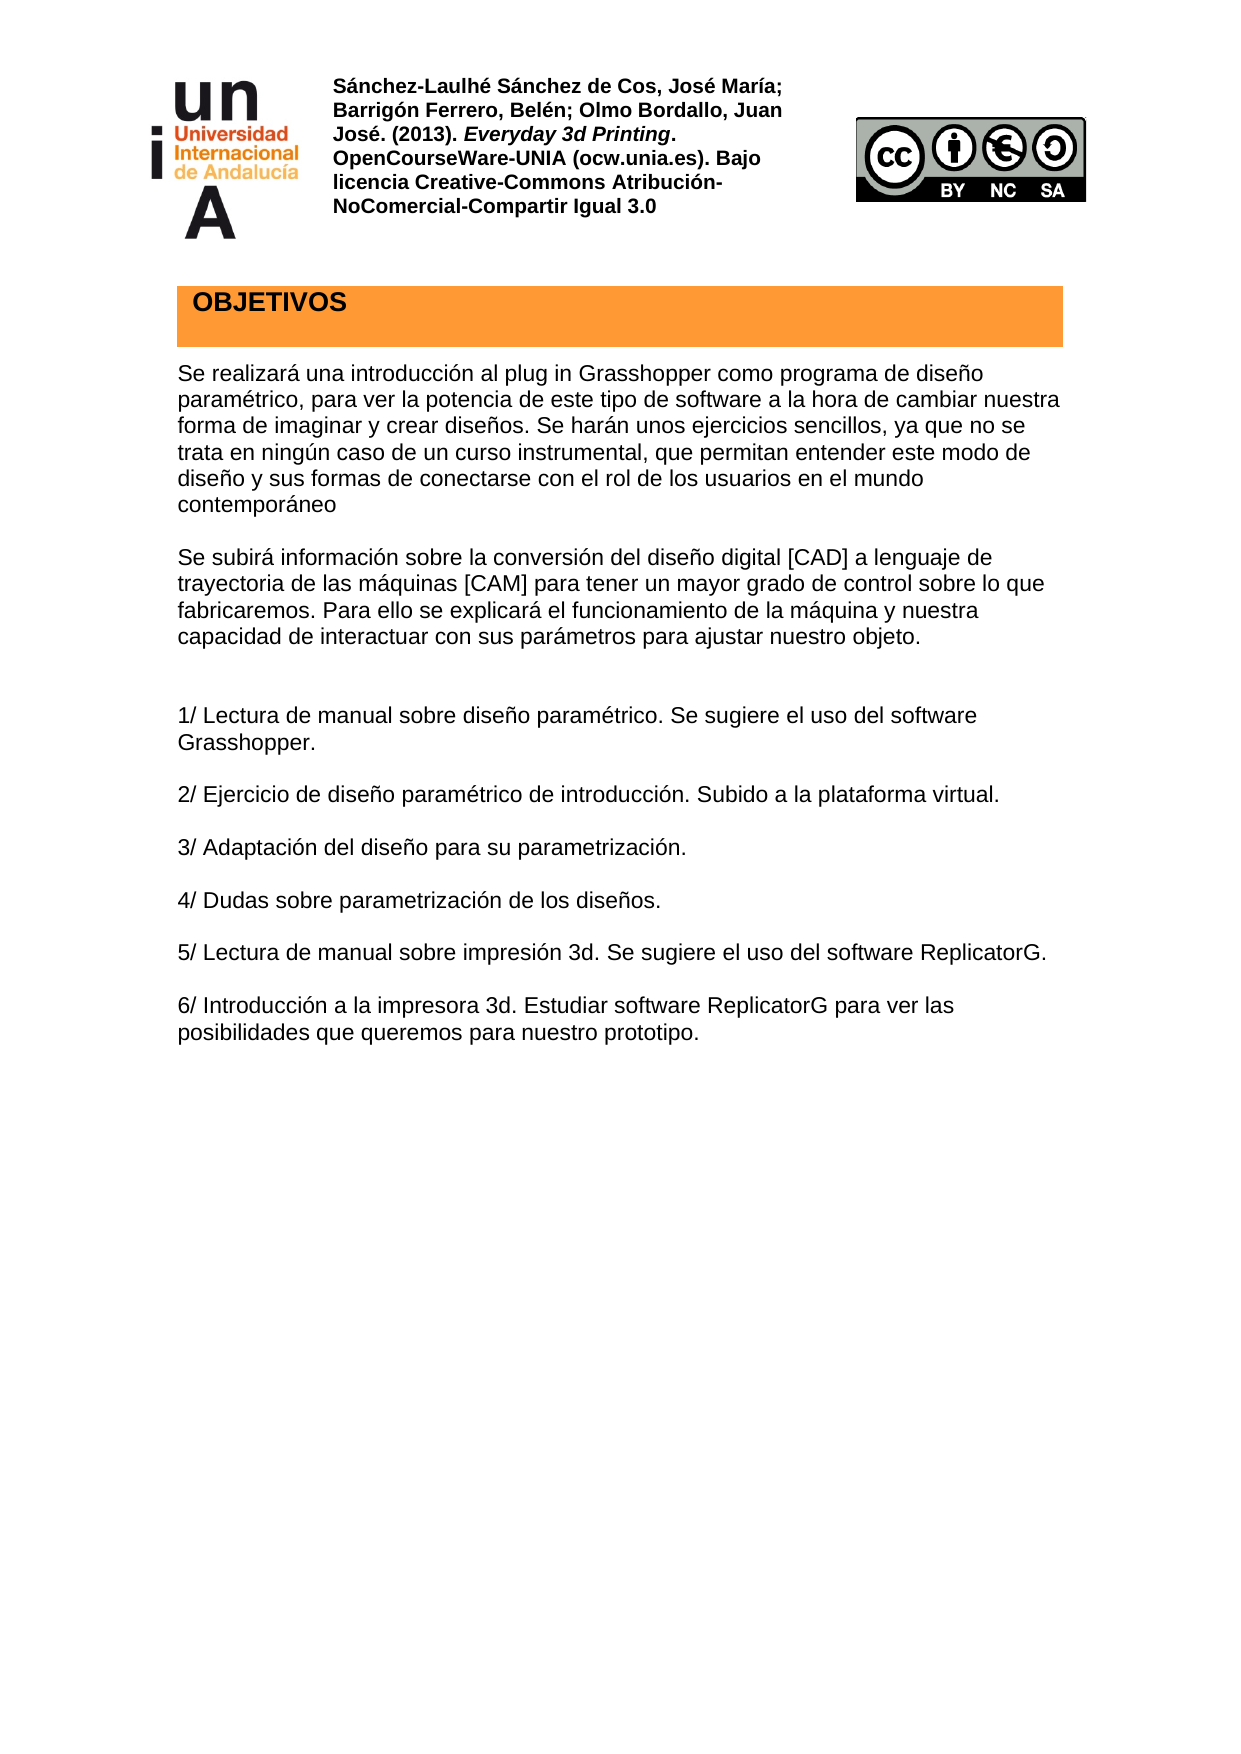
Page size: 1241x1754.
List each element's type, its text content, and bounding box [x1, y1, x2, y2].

text OBJETIVOS [177, 286, 1063, 317]
text 4/ Dudas sobre parametrización de los diseños. [177, 887, 1063, 913]
text 2/ Ejercicio de diseño paramétrico de introducción. Subido a la plataforma virtual. [177, 781, 1063, 808]
text Se subirá información sobre la conversión del diseño digital [CAD] a lenguaje de trayectoria de las máquinas [CAM] para tener un mayor grado de control sobre lo que fabricaremos. Para ello se explicará el funcionamiento de la máquina y nuestra capacidad de interactuar con sus parámetros para ajustar nuestro objeto. [177, 544, 1063, 649]
text 5/ Lectura de manual sobre impresión 3d. Se sugiere el uso del software ReplicatorG. [177, 939, 1063, 966]
text Se realizará una introducción al plug in Grasshopper como programa de diseño paramétrico, para ver la potencia de este tipo de software a la hora de cambiar nuestra forma de imaginar y crear diseños. Se harán unos ejercicios sencillos, ya que no se trata en ningún caso de un curso instrumental, que permitan entender este modo de diseño y sus formas de conectarse con el rol de los usuarios en el mundo contemporáneo [177, 359, 1063, 518]
text 1/ Lectura de manual sobre diseño paramétrico. Se sugiere el uso del software Grasshopper. [177, 702, 1063, 755]
text 6/ Introducción a la impresora 3d. Estudiar software ReplicatorG para ver las posibilidades que queremos para nuestro prototipo. [177, 992, 1063, 1045]
text 3/ Adaptación del diseño para su parametrización. [177, 834, 1063, 860]
